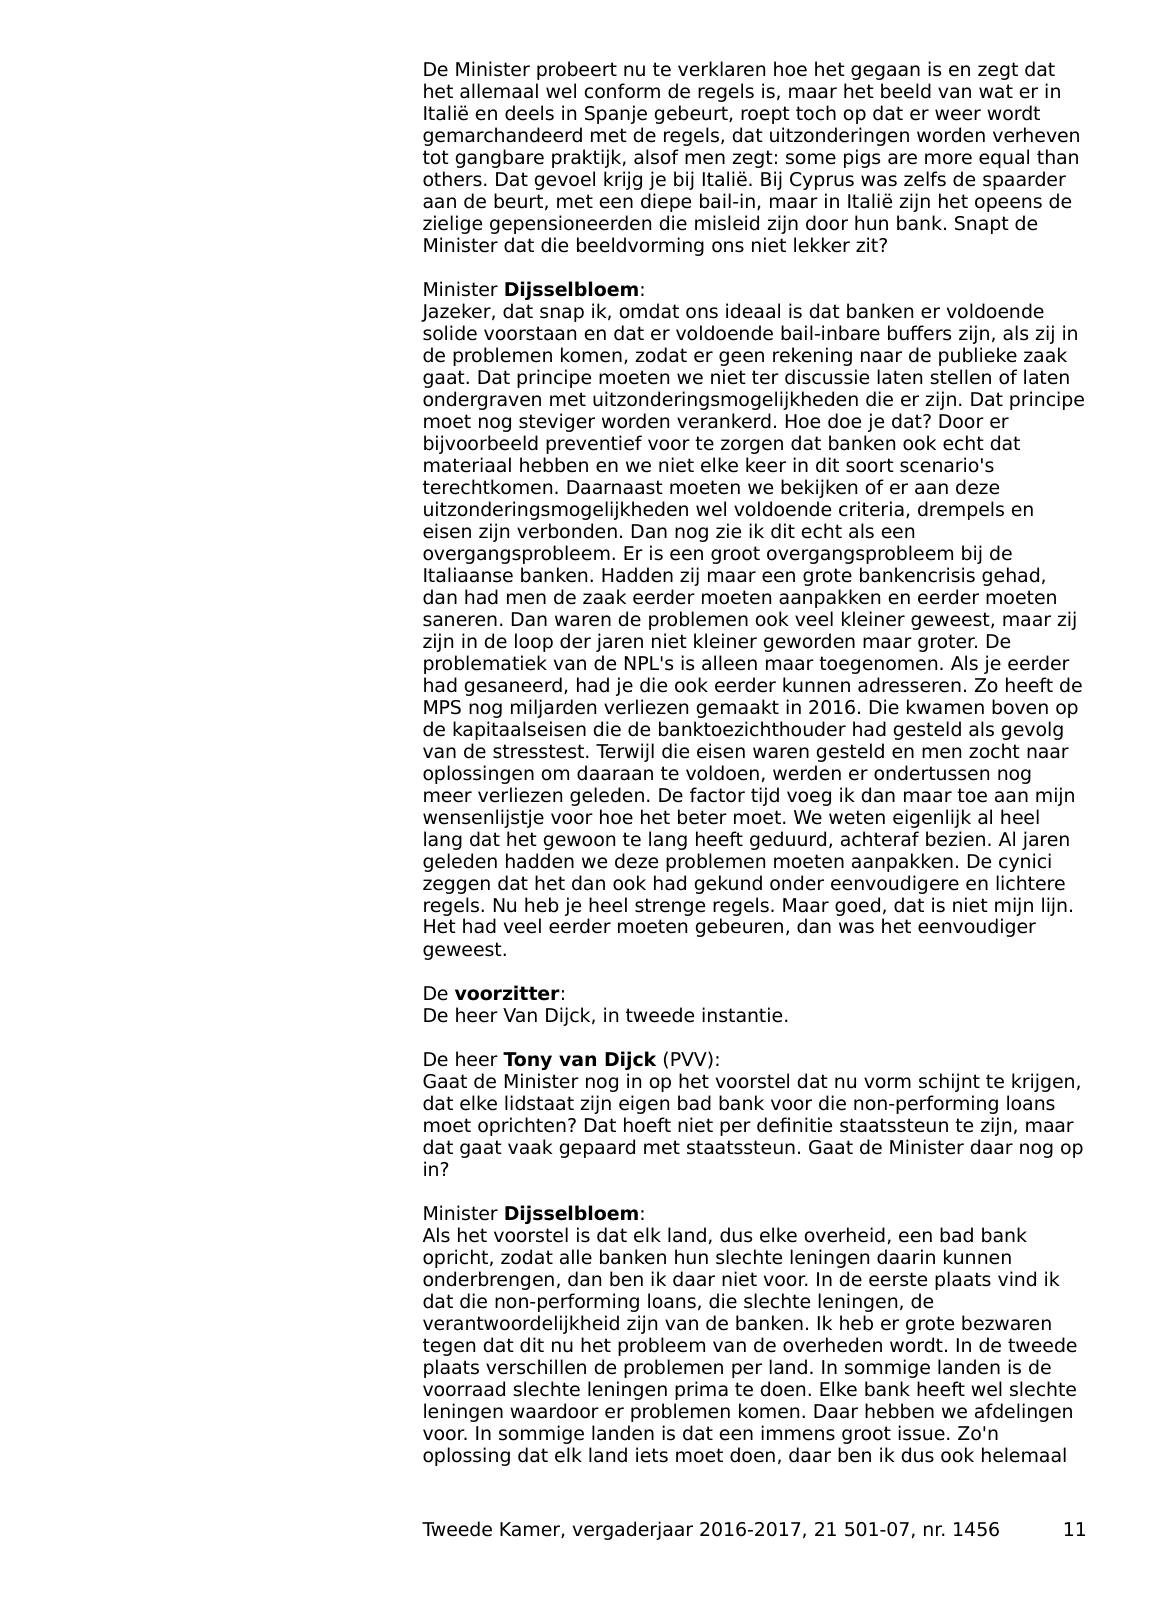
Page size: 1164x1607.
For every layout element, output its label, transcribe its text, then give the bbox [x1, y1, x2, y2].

text Jazeker, dat snap ik, omdat ons ideaal is dat banken er voldoende solide voorstaan en dat er voldoende bail-inbare buffers zijn, als zij in de problemen komen, zodat er geen rekening naar de publieke zaak gaat. Dat principe moeten we niet ter discussie laten stellen of laten ondergraven met uitzonderingsmogelijkheden die er zijn. Dat principe moet nog steviger worden verankerd. Hoe doe je dat? Door er bijvoorbeeld preventief voor te zorgen dat banken ook echt dat materiaal hebben en we niet elke keer in dit soort scenario's terechtkomen. Daarnaast moeten we bekijken of er aan deze uitzonderingsmogelijkheden wel voldoende criteria, drempels en eisen zijn verbonden. Dan nog zie ik dit echt als een overgangsprobleem. Er is een groot overgangsprobleem bij de Italiaanse banken. Hadden zij maar een grote bankencrisis gehad, dan had men de zaak eerder moeten aanpakken en eerder moeten saneren. Dan waren de problemen ook veel kleiner geweest, maar zij zijn in de loop der jaren niet kleiner geworden maar groter. De problematiek van de NPL's is alleen maar toegenomen. Als je eerder had gesaneerd, had je die ook eerder kunnen adresseren. Zo heeft de MPS nog miljarden verliezen gemaakt in 2016. Die kwamen boven op de kapitaalseisen die de banktoezichthouder had gesteld als gevolg van de stresstest. Terwijl die eisen waren gesteld en men zocht naar oplossingen om daaraan te voldoen, werden er ondertussen nog meer verliezen geleden. De factor tijd voeg ik dan maar toe aan mijn wensenlijstje voor hoe het beter moet. We weten eigenlijk al heel lang dat het gewoon te lang heeft geduurd, achteraf bezien. Al jaren geleden hadden we deze problemen moeten aanpakken. De cynici zeggen dat het dan ook had gekund onder eenvoudigere en lichtere regels. Nu heb je heel strenge regels. Maar goed, dat is niet mijn lijn. Het had veel eerder moeten gebeuren, dan was het eenvoudiger geweest. [422, 301, 1087, 960]
text Minister Dijsselbloem: [422, 279, 1087, 301]
text De voorzitter: [422, 983, 1087, 1004]
text Gaat de Minister nog in op het voorstel dat nu vorm schijnt te krijgen, dat elke lidstaat zijn eigen bad bank voor die non-performing loans moet oprichten? Dat hoeft niet per definitie staatssteun te zijn, maar dat gaat vaak gepaard met staatssteun. Gaat de Minister daar nog op in? [422, 1071, 1087, 1181]
text De heer Tony van Dijck (PVV): [422, 1049, 1087, 1071]
text De Minister probeert nu te verklaren hoe het gegaan is en zegt dat het allemaal wel conform de regels is, maar het beeld van wat er in Italië en deels in Spanje gebeurt, roept toch op dat er weer wordt gemarchandeerd met de regels, dat uitzonderingen worden verheven tot gangbare praktijk, alsof men zegt: some pigs are more equal than others. Dat gevoel krijg je bij Italië. Bij Cyprus was zelfs de spaarder aan de beurt, met een diepe bail-in, maar in Italië zijn het opeens de zielige gepensioneerden die misleid zijn door hun bank. Snapt de Minister dat die beeldvorming ons niet lekker zit? [422, 59, 1087, 257]
text Als het voorstel is dat elk land, dus elke overheid, een bad bank opricht, zodat alle banken hun slechte leningen daarin kunnen onderbrengen, dan ben ik daar niet voor. In de eerste plaats vind ik dat die non-performing loans, die slechte leningen, de verantwoordelijkheid zijn van de banken. Ik heb er grote bezwaren tegen dat dit nu het probleem van de overheden wordt. In de tweede plaats verschillen de problemen per land. In sommige landen is de voorraad slechte leningen prima te doen. Elke bank heeft wel slechte leningen waardoor er problemen komen. Daar hebben we afdelingen voor. In sommige landen is dat een immens groot issue. Zo'n oplossing dat elk land iets moet doen, daar ben ik dus ook helemaal [422, 1225, 1087, 1467]
text Minister Dijsselbloem: [422, 1203, 1087, 1225]
text De heer Van Dijck, in tweede instantie. [422, 1004, 1087, 1027]
